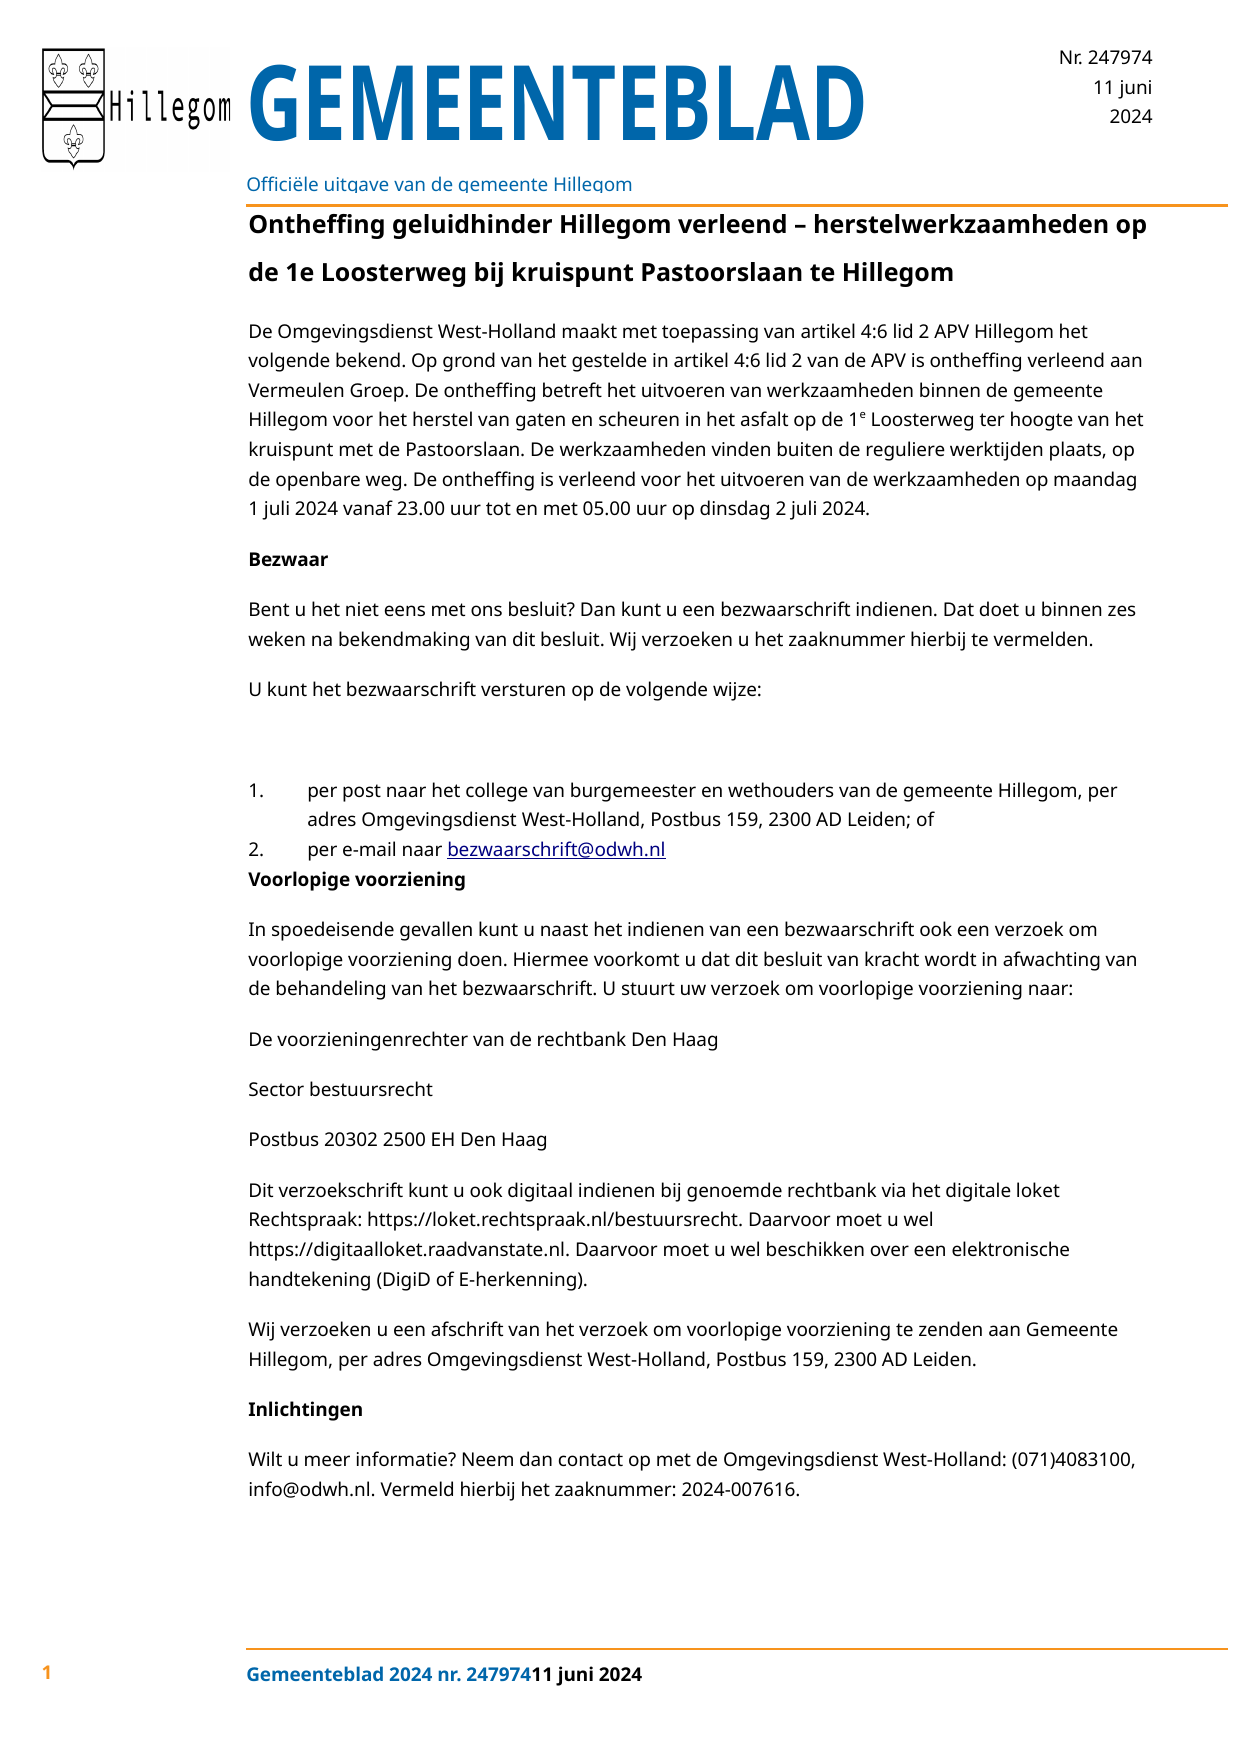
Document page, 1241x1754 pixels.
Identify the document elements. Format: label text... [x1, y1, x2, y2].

text Sector bestuursrecht [248, 1076, 1152, 1102]
text Wilt u meer informatie? Neem dan contact op met de Omgevingsdienst West-Holland: (071)4083100, info@odwh.nl. Vermeld hierbij het zaaknummer: 2024-007616. [248, 1447, 1152, 1502]
list per post naar het college van burgemeester en wethouders van de gemeente Hillegom, per adres Omgevingsdienst West-Holland, Postbus 159, 2300 AD Leiden; of [248, 777, 1152, 832]
text De Omgevingsdienst West-Holland maakt met toepassing van artikel 4:6 lid 2 APV Hillegom het volgende bekend. Op grond van het gestelde in artikel 4:6 lid 2 van de APV is ontheffing verleend aan Vermeulen Groep. De ontheffing betreft het uitvoeren van werkzaamheden binnen de gemeente Hillegom voor het herstel van gaten en scheuren in het asfalt op de 1e Loosterweg ter hoogte van het kruispunt met de Pastoorslaan. De werkzaamheden vinden buiten de reguliere werktijden plaats, op de openbare weg. De ontheffing is verleend voor het uitvoeren van de werkzaamheden op maandag 1 juli 2024 vanaf 23.00 uur tot en met 05.00 uur op dinsdag 2 juli 2024. [248, 318, 1152, 521]
text Bent u het niet eens met ons besluit? Dan kunt u een bezwaarschrift indienen. Dat doet u binnen zes weken na bekendmaking van dit besluit. Wij verzoeken u het zaaknummer hierbij te vermelden. [248, 596, 1152, 652]
text Inlichtingen [248, 1396, 1152, 1422]
list per e-mail naar bezwaarschrift@odwh.nl [248, 836, 1152, 862]
text Ontheffing geluidhinder Hillegom verleend – herstelwerkzaamheden op de 1e Loosterweg bij kruispunt Pastoorslaan te Hillegom [248, 207, 1152, 288]
text U kunt het bezwaarschrift versturen op de volgende wijze: [248, 676, 1152, 702]
text Wij verzoeken u een afschrift van het verzoek om voorlopige voorziening te zenden aan Gemeente Hillegom, per adres Omgevingsdienst West-Holland, Postbus 159, 2300 AD Leiden. [248, 1316, 1152, 1372]
text Voorlopige voorziening [248, 866, 1152, 892]
text Bezwaar [248, 546, 1152, 572]
picture [41, 47, 231, 172]
text In spoedeisende gevallen kunt u naast het indienen van een bezwaarschrift ook een verzoek om voorlopige voorziening doen. Hiermee voorkomt u dat dit besluit van kracht wordt in afwachting van de behandeling van het bezwaarschrift. U stuurt uw verzoek om voorlopige voorziening naar: [248, 916, 1152, 1001]
text De voorzieningenrechter van de rechtbank Den Haag [248, 1026, 1152, 1052]
text Postbus 20302 2500 EH Den Haag [248, 1127, 1152, 1152]
text Dit verzoekschrift kunt u ook digitaal indienen bij genoemde rechtbank via het digitale loket Rechtspraak: https://loket.rechtspraak.nl/bestuursrecht. Daarvoor moet u wel https://digitaalloket.raadvanstate.nl. Daarvoor moet u wel beschikken over een elektronische handtekening (DigiD of E-herkenning). [248, 1177, 1152, 1292]
